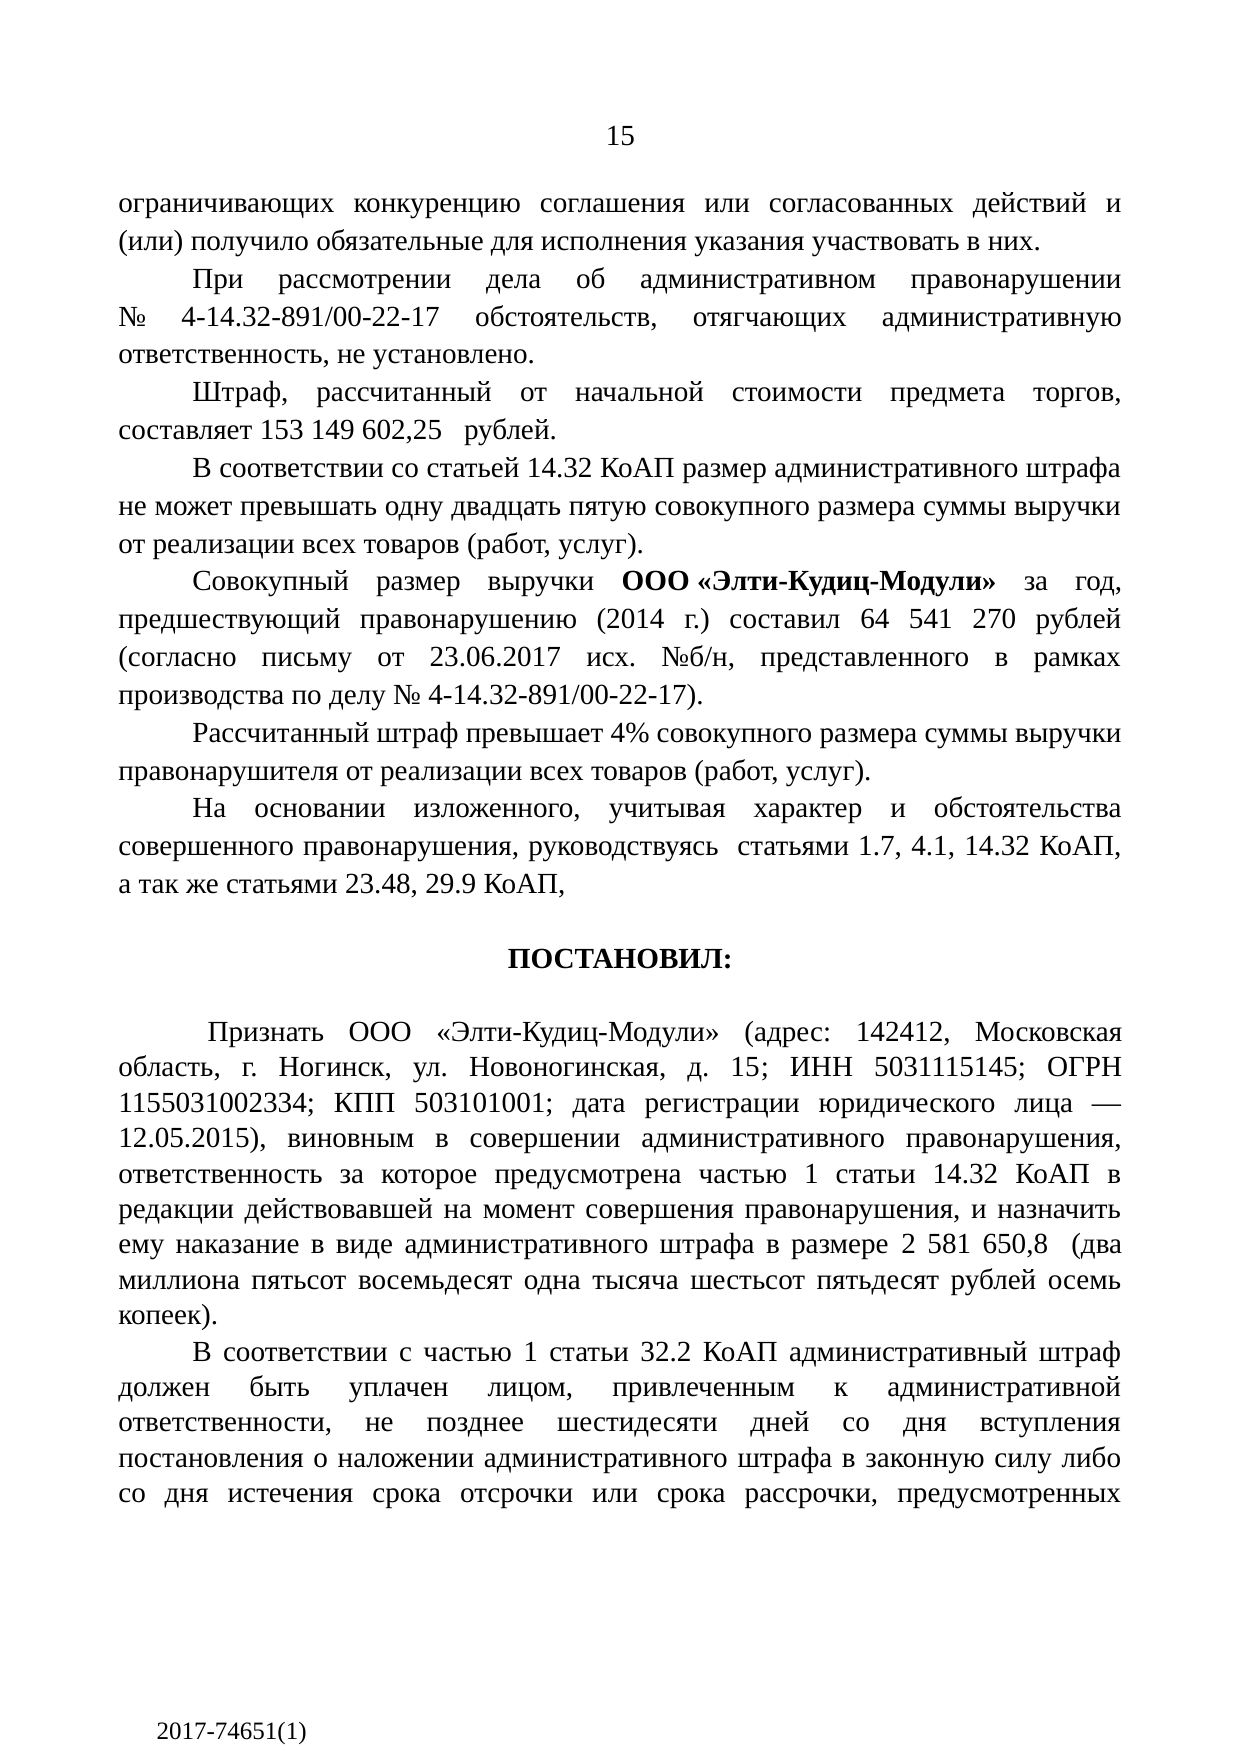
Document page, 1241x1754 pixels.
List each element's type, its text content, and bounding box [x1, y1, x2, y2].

text Штраф, рассчитанный от начальной стоимости предмета торгов, составляет 153 149 602,25 рублей. [118, 370, 1122, 446]
text В соответствии с частью 1 статьи 32.2 КоАП административный штраф должен быть уплачен лицом, привлеченным к административной ответственности, не позднее шестидесяти дней со дня вступления постановления о наложении административного штрафа в законную силу либо со дня истечения срока отсрочки или срока рассрочки, предусмотренных [118, 1332, 1122, 1509]
text При рассмотрении дела об административном правонарушении № 4-14.32-891/00-22-17 обстоятельств, отягчающих административную ответственность, не установлено. [118, 257, 1122, 370]
text Совокупный размер выручки ООО «Элти-Кудиц-Модули» за год, предшествующий правонарушению (2014 г.) составил 64 541 270 рублей (согласно письму от 23.06.2017 исх. №б/н, представленного в рамках производства по делу № 4-14.32-891/00-22-17). [118, 559, 1122, 711]
text Рассчитанный штраф превышает 4% совокупного размера суммы выручки правонарушителя от реализации всех товаров (работ, услуг). [118, 711, 1122, 786]
text ограничивающих конкуренцию соглашения или согласованных действий и (или) получило обязательные для исполнения указания участвовать в них. [118, 181, 1122, 257]
text На основании изложенного, учитывая характер и обстоятельства совершенного правонарушения, руководствуясь статьями 1.7, 4.1, 14.32 КоАП, а так же статьями 23.48, 29.9 КоАП, [118, 786, 1122, 899]
text В соответствии со статьей 14.32 КоАП размер административного штрафа не может превышать одну двадцать пятую совокупного размера суммы выручки от реализации всех товаров (работ, услуг). [118, 446, 1122, 559]
text ПОСТАНОВИЛ: [118, 937, 1122, 975]
text Признать ООО «Элти-Кудиц-Модули» (адрес: 142412, Московская область, г. Ногинск, ул. Новоногинская, д. 15; ИНН 5031115145; ОГРН 1155031002334; КПП 503101001; дата регистрации юридического лица —12.05.2015), виновным в совершении административного правонарушения, ответственность за которое предусмотрена частью 1 статьи 14.32 КоАП в редакции действовавшей на момент совершения правонарушения, и назначить ему наказание в виде административного штрафа в размере 2 581 650,8 (два миллиона пятьсот восемьдесят одна тысяча шестьсот пятьдесят рублей осемь копеек). [118, 1013, 1122, 1332]
